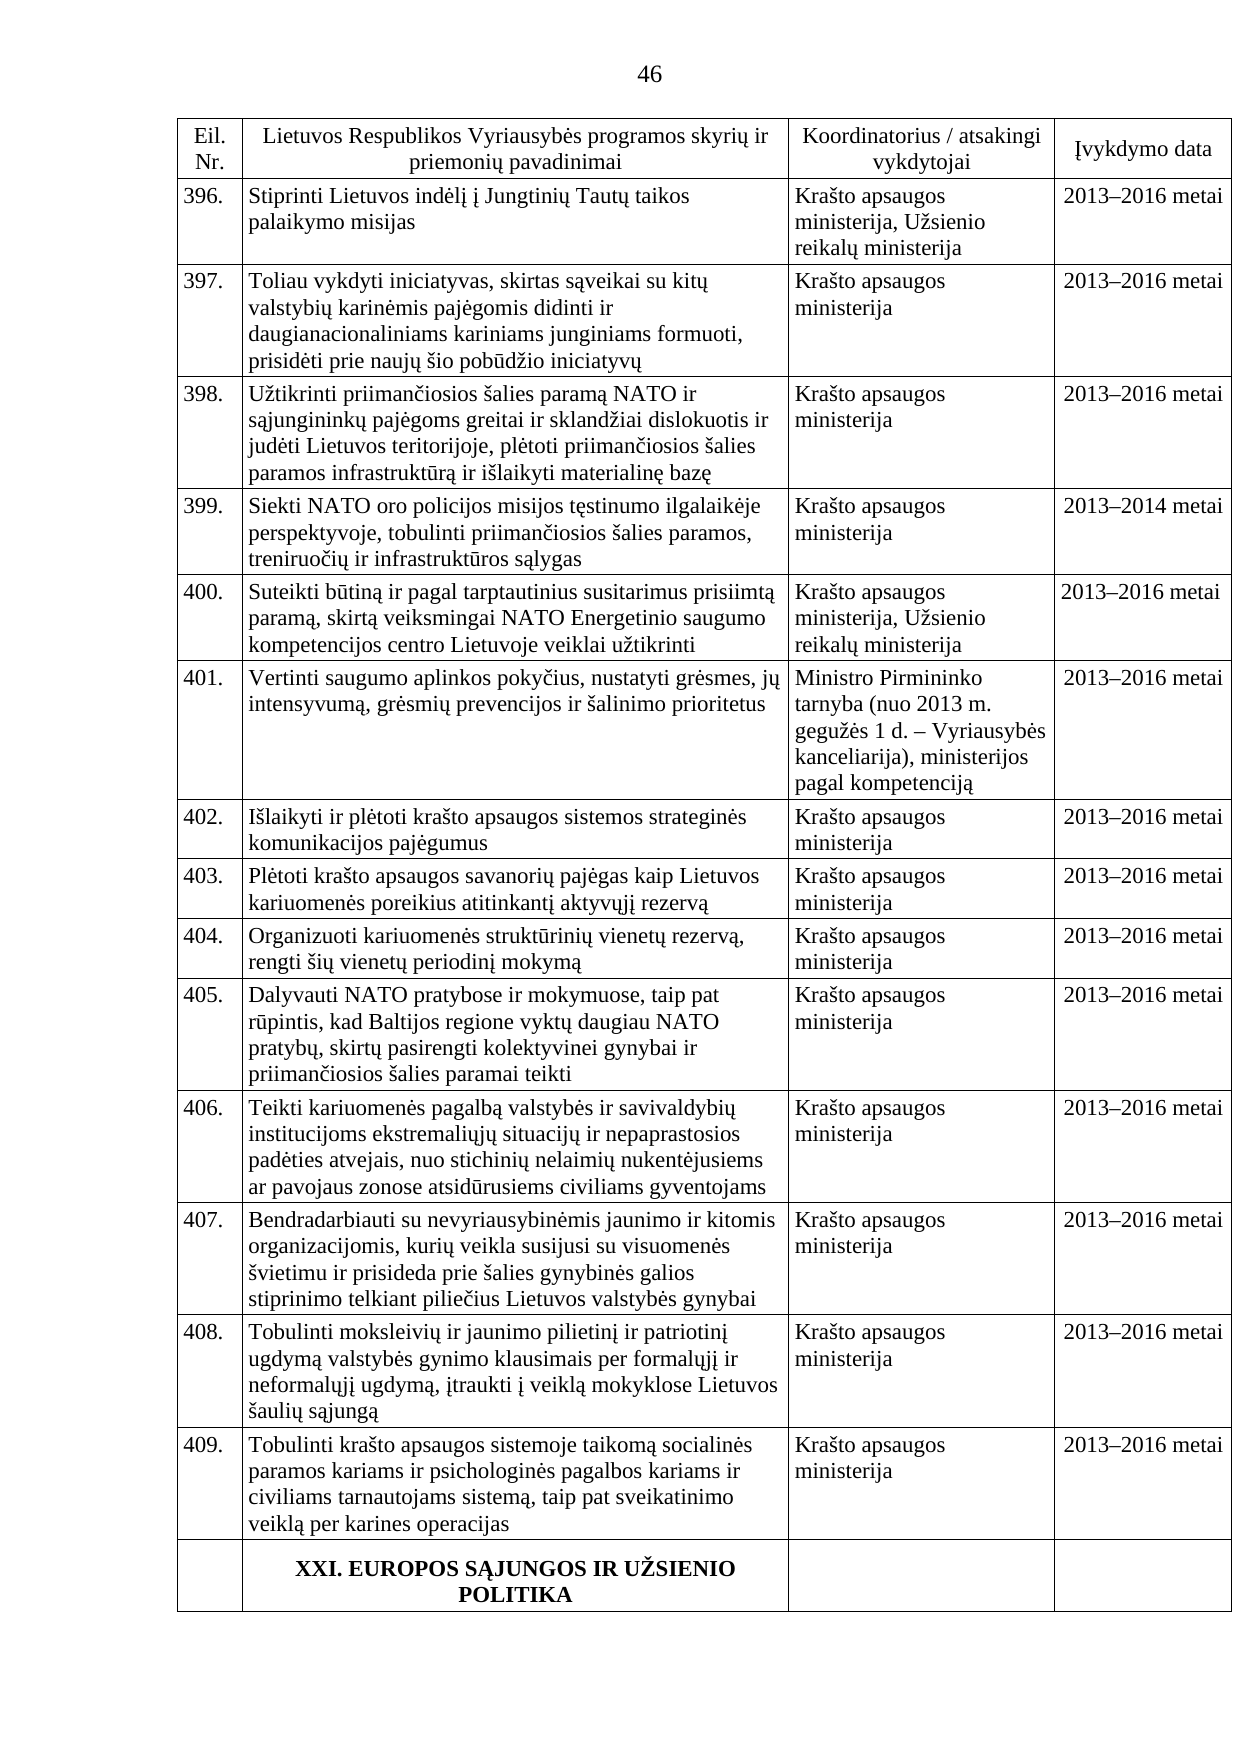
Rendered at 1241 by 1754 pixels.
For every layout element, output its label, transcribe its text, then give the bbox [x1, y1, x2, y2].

table_cell Krašto apsaugos ministerija [789, 859, 1054, 918]
table_cell 2013–2014 metai [1055, 489, 1231, 574]
table_cell Krašto apsaugos ministerija [789, 377, 1054, 488]
table_cell 406. [178, 1091, 242, 1202]
table_cell Krašto apsaugos ministerija [789, 1315, 1054, 1427]
table_cell 2013–2016 metai [1055, 575, 1231, 660]
table_cell Dalyvauti NATO pratybose ir mokymuose, taip pat rūpintis, kad Baltijos regione vyktų daugiau NATO pratybų, skirtų pasirengti kolektyvinei gynybai ir priimančiosios šalies paramai teikti [243, 979, 788, 1090]
table_cell Suteikti būtiną ir pagal tarptautinius susitarimus prisiimtą paramą, skirtą veiksmingai NATO Energetinio saugumo kompetencijos centro Lietuvoje veiklai užtikrinti [243, 575, 788, 660]
table_cell Krašto apsaugos ministerija [789, 1203, 1054, 1314]
table_cell Plėtoti krašto apsaugos savanorių pajėgas kaip Lietuvos kariuomenės poreikius atitinkantį aktyvųjį rezervą [243, 859, 788, 918]
table_cell Toliau vykdyti iniciatyvas, skirtas sąveikai su kitų valstybių karinėmis pajėgomis didinti ir daugianacionaliniams kariniams junginiams formuoti, prisidėti prie naujų šio pobūdžio iniciatyvų [243, 265, 788, 376]
table_cell Siekti NATO oro policijos misijos tęstinumo ilgalaikėje perspektyvoje, tobulinti priimančiosios šalies paramos, treniruočių ir infrastruktūros sąlygas [243, 489, 788, 574]
table_cell Stiprinti Lietuvos indėlį į Jungtinių Tautų taikos palaikymo misijas [243, 179, 788, 264]
table_cell Krašto apsaugos ministerija [789, 1091, 1054, 1202]
table_cell Krašto apsaugos ministerija [789, 800, 1054, 858]
table_cell [178, 1540, 242, 1611]
table_cell 407. [178, 1203, 242, 1314]
table_cell Organizuoti kariuomenės struktūrinių vienetų rezervą, rengti šių vienetų periodinį mokymą [243, 919, 788, 977]
table_cell Krašto apsaugos ministerija, Užsienio reikalų ministerija [789, 575, 1054, 660]
table_cell 400. [178, 575, 242, 660]
table_cell Krašto apsaugos ministerija, Užsienio reikalų ministerija [789, 179, 1054, 264]
table_cell 2013–2016 metai [1055, 1203, 1231, 1314]
table_cell 397. [178, 265, 242, 376]
table_cell 404. [178, 919, 242, 977]
table_cell 396. [178, 179, 242, 264]
table_cell 402. [178, 800, 242, 858]
table_cell 399. [178, 489, 242, 574]
table_header Įvykdymo data [1055, 119, 1231, 178]
table_cell 2013–2016 metai [1055, 919, 1231, 977]
table_header Lietuvos Respublikos Vyriausybės programos skyrių ir priemonių pavadinimai [243, 119, 788, 178]
table_cell Tobulinti krašto apsaugos sistemoje taikomą socialinės paramos kariams ir psichologinės pagalbos kariams ir civiliams tarnautojams sistemą, taip pat sveikatinimo veiklą per karines operacijas [243, 1428, 788, 1539]
table_cell Išlaikyti ir plėtoti krašto apsaugos sistemos strateginės komunikacijos pajėgumus [243, 800, 788, 858]
table_cell 405. [178, 979, 242, 1090]
table_cell 2013–2016 metai [1055, 377, 1231, 488]
table_cell Krašto apsaugos ministerija [789, 1428, 1054, 1539]
table_cell Krašto apsaugos ministerija [789, 489, 1054, 574]
table_cell 398. [178, 377, 242, 488]
table_header Eil. Nr. [178, 119, 242, 178]
table_cell Krašto apsaugos ministerija [789, 919, 1054, 977]
table_cell Vertinti saugumo aplinkos pokyčius, nustatyti grėsmes, jų intensyvumą, grėsmių prevencijos ir šalinimo prioritetus [243, 661, 788, 799]
table_cell 403. [178, 859, 242, 918]
table_cell 409. [178, 1428, 242, 1539]
table_cell Bendradarbiauti su nevyriausybinėmis jaunimo ir kitomis organizacijomis, kurių veikla susijusi su visuomenės švietimu ir prisideda prie šalies gynybinės galios stiprinimo telkiant piliečius Lietuvos valstybės gynybai [243, 1203, 788, 1314]
table_cell Teikti kariuomenės pagalbą valstybės ir savivaldybių institucijoms ekstremaliųjų situacijų ir nepaprastosios padėties atvejais, nuo stichinių nelaimių nukentėjusiems ar pavojaus zonose atsidūrusiems civiliams gyventojams [243, 1091, 788, 1202]
table_cell 2013–2016 metai [1055, 661, 1231, 799]
table_cell XXI. Europos Sąjungos IR UŽSIENIO POLITIKA [243, 1540, 788, 1611]
table_cell Krašto apsaugos ministerija [789, 265, 1054, 376]
table_cell [789, 1540, 1054, 1611]
table_cell 2013–2016 metai [1055, 1428, 1231, 1539]
table_cell 2013–2016 metai [1055, 179, 1231, 264]
table_cell 2013–2016 metai [1055, 800, 1231, 858]
table_cell 2013–2016 metai [1055, 265, 1231, 376]
table_cell Tobulinti moksleivių ir jaunimo pilietinį ir patriotinį ugdymą valstybės gynimo klausimais per formalųjį ir neformalųjį ugdymą, įtraukti į veiklą mokyklose Lietuvos šaulių sąjungą [243, 1315, 788, 1427]
table_header Koordinatorius / atsakingi vykdytojai [789, 119, 1054, 178]
table_cell Krašto apsaugos ministerija [789, 979, 1054, 1090]
table_cell 408. [178, 1315, 242, 1427]
table_cell Ministro Pirmininko tarnyba (nuo 2013 m. gegužės 1 d. – Vyriausybės kanceliarija), ministerijos pagal kompetenciją [789, 661, 1054, 799]
table_cell Užtikrinti priimančiosios šalies paramą NATO ir sąjungininkų pajėgoms greitai ir sklandžiai dislokuotis ir judėti Lietuvos teritorijoje, plėtoti priimančiosios šalies paramos infrastruktūrą ir išlaikyti materialinę bazę [243, 377, 788, 488]
table_cell 2013–2016 metai [1055, 859, 1231, 918]
table_cell [1055, 1540, 1231, 1611]
table_cell 401. [178, 661, 242, 799]
table_cell 2013–2016 metai [1055, 1315, 1231, 1427]
table_cell 2013–2016 metai [1055, 1091, 1231, 1202]
table_cell 2013–2016 metai [1055, 979, 1231, 1090]
